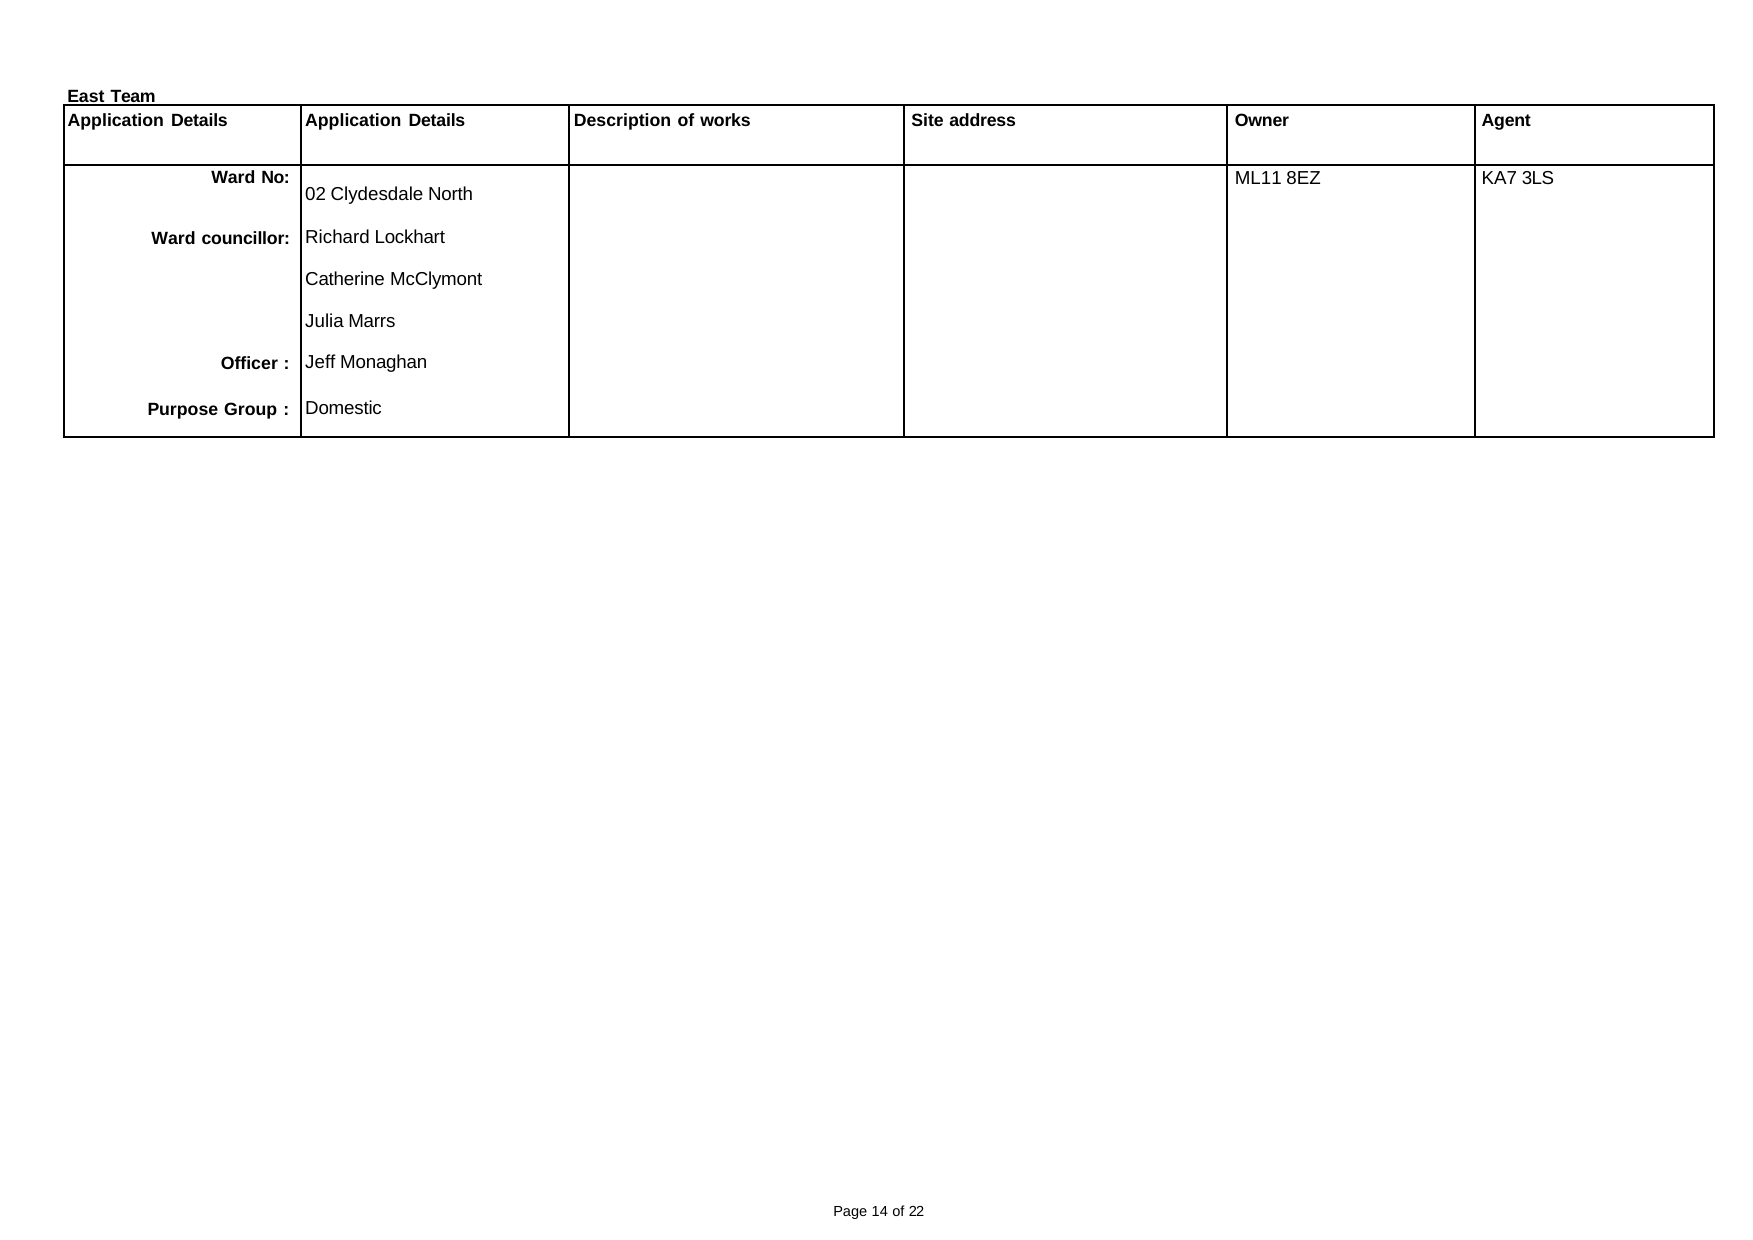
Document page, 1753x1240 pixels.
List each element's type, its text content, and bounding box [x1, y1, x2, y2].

table_cell 02 Clydesdale North [302, 166, 568, 221]
table_cell [1476, 265, 1713, 306]
table_cell [905, 265, 1226, 306]
table_header Description of works [570, 106, 903, 164]
table_header Owner [1228, 106, 1474, 164]
table_cell [1228, 306, 1474, 348]
table_cell [905, 221, 1226, 265]
table_cell [1476, 348, 1713, 389]
table_cell [1476, 306, 1713, 348]
table_cell [1228, 348, 1474, 389]
table_cell [570, 348, 903, 389]
table_header Site address [905, 106, 1226, 164]
table_cell Ward No: [65, 166, 300, 221]
table_cell ML11 8EZ [1228, 166, 1474, 221]
table_cell [905, 390, 1226, 436]
table_cell Jeff Monaghan [302, 348, 568, 389]
table_cell [570, 306, 903, 348]
table_cell [1476, 390, 1713, 436]
table_cell Purpose Group : [65, 390, 300, 436]
table_cell [905, 306, 1226, 348]
table_header Application Details [302, 106, 568, 164]
table_cell [905, 348, 1226, 389]
table_cell [1228, 221, 1474, 265]
table_cell [570, 390, 903, 436]
table_cell Domestic [302, 390, 568, 436]
table_cell [1476, 221, 1713, 265]
table_cell [570, 221, 903, 265]
table_cell Richard Lockhart [302, 221, 568, 265]
table_cell [570, 166, 903, 221]
table_cell KA7 3LS [1476, 166, 1713, 221]
table_cell [1228, 265, 1474, 306]
table_cell Officer : [65, 348, 300, 389]
table_cell [570, 265, 903, 306]
table_cell [1228, 390, 1474, 436]
table_cell Catherine McClymont [302, 265, 568, 306]
table_cell Ward councillor: [65, 221, 300, 265]
table_cell [65, 265, 300, 306]
table_header Agent [1476, 106, 1713, 164]
table_cell [905, 166, 1226, 221]
table_header Application Details [65, 106, 300, 164]
table_cell Julia Marrs [302, 306, 568, 348]
table_cell [65, 306, 300, 348]
